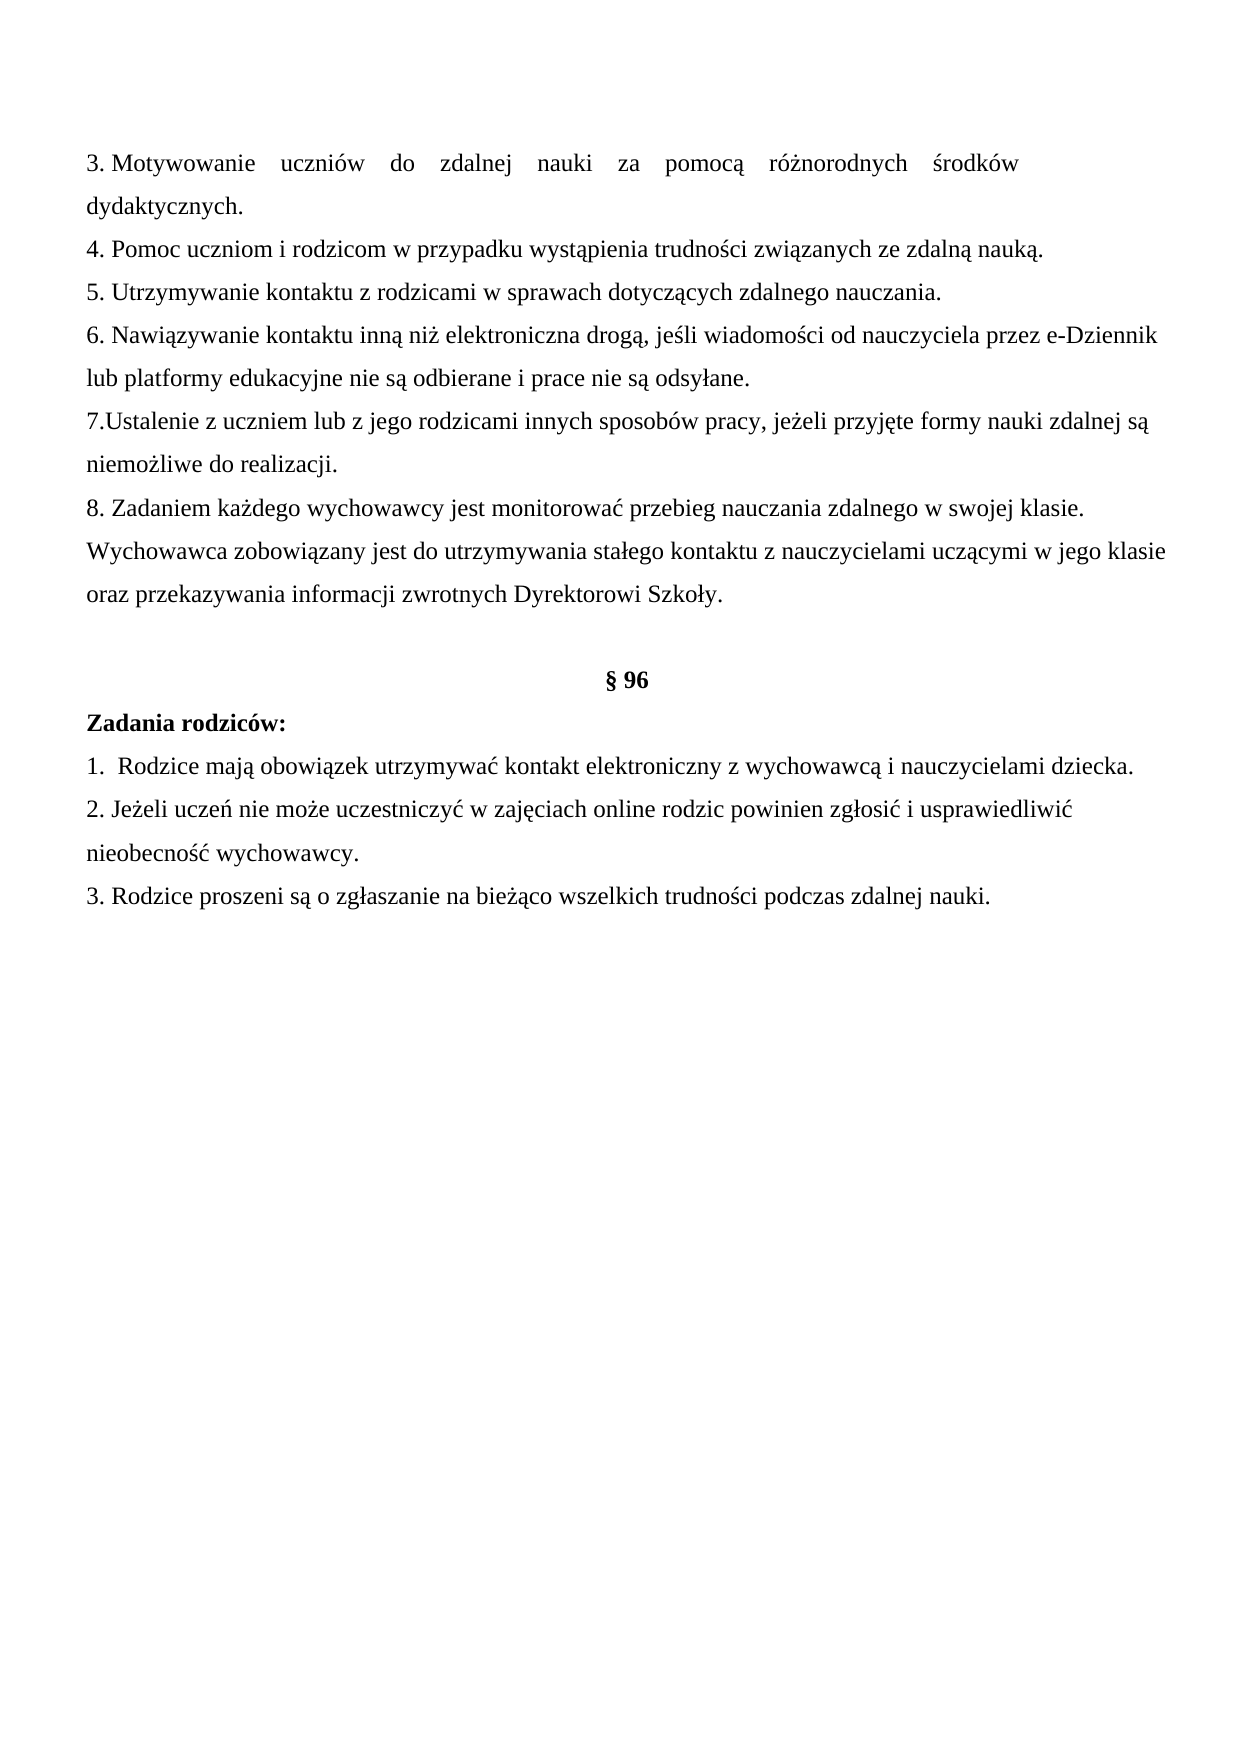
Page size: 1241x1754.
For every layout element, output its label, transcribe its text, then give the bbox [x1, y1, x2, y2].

text 7.Ustalenie z uczniem lub z jego rodzicami innych sposobów pracy, jeżeli przyjęte formy nauki zdalnej są niemożliwe do realizacji. [86, 406, 1167, 478]
text 6. Nawiązywanie kontaktu inną niż elektroniczna drogą, jeśli wiadomości od nauczyciela przez e-Dziennik lub platformy edukacyjne nie są odbierane i prace nie są odsyłane. [86, 320, 1167, 392]
text 3. Rodzice proszeni są o zgłaszanie na bieżąco wszelkich trudności podczas zdalnej nauki. [86, 881, 1167, 909]
text 4. Pomoc uczniom i rodzicom w przypadku wystąpienia trudności związanych ze zdalną nauką. [86, 234, 1167, 263]
text 1. Rodzice mają obowiązek utrzymywać kontakt elektroniczny z wychowawcą i nauczycielami dziecka. [86, 751, 1167, 780]
text 2. Jeżeli uczeń nie może uczestniczyć w zajęciach online rodzic powinien zgłosić i usprawiedliwić nieobecność wychowawcy. [86, 794, 1167, 866]
text § 96 [86, 665, 1167, 694]
text 8. Zadaniem każdego wychowawcy jest monitorować przebieg nauczania zdalnego w swojej klasie. Wychowawca zobowiązany jest do utrzymywania stałego kontaktu z nauczycielami uczącymi w jego klasie oraz przekazywania informacji zwrotnych Dyrektorowi Szkoły. [86, 493, 1167, 608]
text 3. Motywowanie uczniów do zdalnej nauki za pomocą różnorodnych środków dydaktycznych. [86, 148, 1167, 219]
text Zadania rodziców: [86, 708, 1167, 737]
text 5. Utrzymywanie kontaktu z rodzicami w sprawach dotyczących zdalnego nauczania. [86, 277, 1167, 306]
